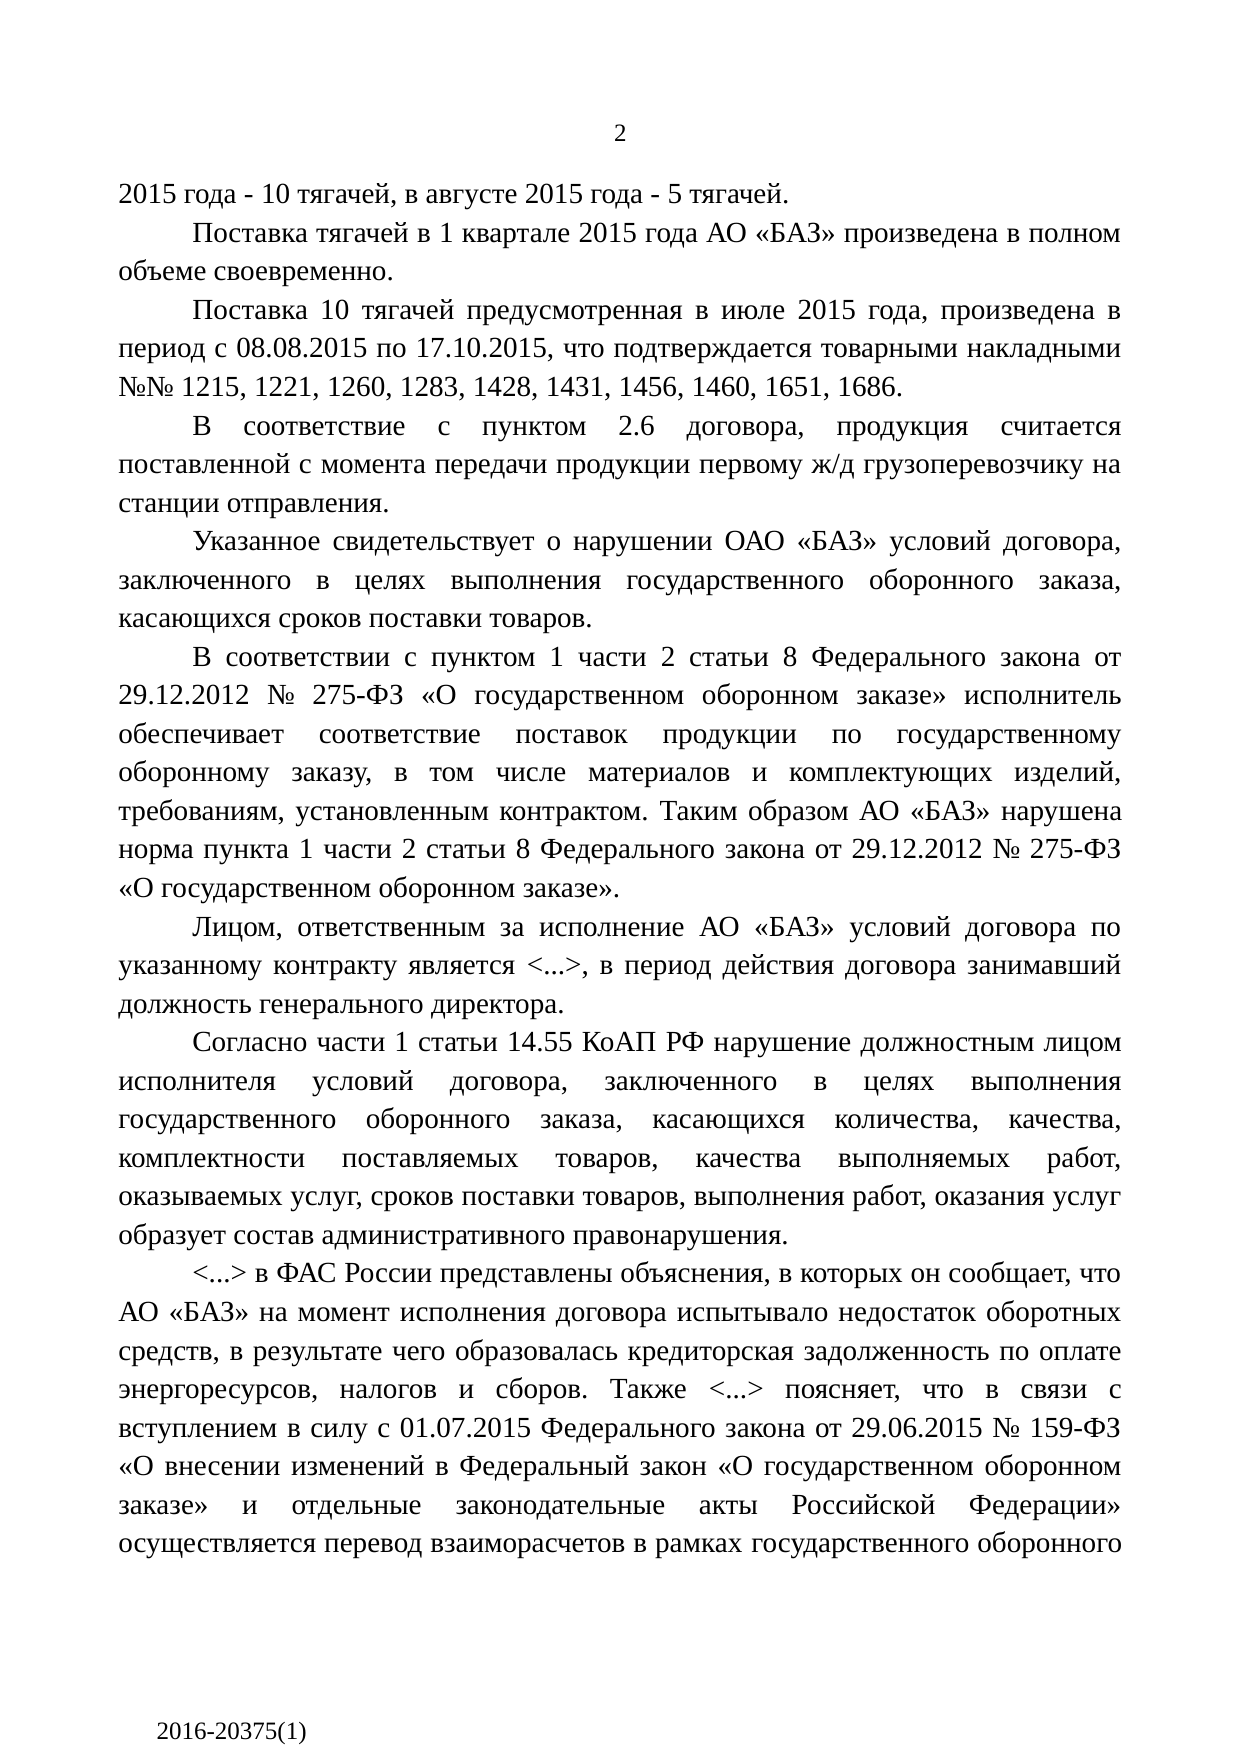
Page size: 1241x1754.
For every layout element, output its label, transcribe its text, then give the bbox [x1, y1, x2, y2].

text В соответствии с пунктом 1 части 2 статьи 8 Федерального закона от 29.12.2012 № 275-ФЗ «О государственном оборонном заказе» исполнитель обеспечивает соответствие поставок продукции по государственному оборонному заказу, в том числе материалов и комплектующих изделий, требованиям, установленным контрактом. Таким образом АО «БАЗ» нарушена норма пункта 1 части 2 статьи 8 Федерального закона от 29.12.2012 № 275-ФЗ «О государственном оборонном заказе». [118, 639, 1122, 904]
text <...> в ФАС России представлены объяснения, в которых он сообщает, что АО «БАЗ» на момент исполнения договора испытывало недостаток оборотных средств, в результате чего образовалась кредиторская задолженность по оплате энергоресурсов, налогов и сборов. Также <...> поясняет, что в связи с вступлением в силу с 01.07.2015 Федерального закона от 29.06.2015 № 159-ФЗ «О внесении изменений в Федеральный закон «О государственном оборонном заказе» и отдельные законодательные акты Российской Федерации» осуществляется перевод взаиморасчетов в рамках государственного оборонного [118, 1256, 1122, 1559]
text Поставка 10 тягачей предусмотренная в июле 2015 года, произведена в период с 08.08.2015 по 17.10.2015, что подтверждается товарными накладными №№ 1215, 1221, 1260, 1283, 1428, 1431, 1456, 1460, 1651, 1686. [118, 292, 1122, 403]
text Лицом, ответственным за исполнение АО «БАЗ» условий договора по указанному контракту является <...>, в период действия договора занимавший должность генерального директора. [118, 909, 1122, 1019]
text В соответствие с пунктом 2.6 договора, продукция считается поставленной с момента передачи продукции первому ж/д грузоперевозчику на станции отправления. [118, 408, 1122, 518]
text Поставка тягачей в 1 квартале 2015 года АО «БАЗ» произведена в полном объеме своевременно. [118, 215, 1122, 287]
text Указанное свидетельствует о нарушении ОАО «БАЗ» условий договора, заключенного в целях выполнения государственного оборонного заказа, касающихся сроков поставки товаров. [118, 523, 1122, 634]
text Согласно части 1 статьи 14.55 КоАП РФ нарушение должностным лицом исполнителя условий договора, заключенного в целях выполнения государственного оборонного заказа, касающихся количества, качества, комплектности поставляемых товаров, качества выполняемых работ, оказываемых услуг, сроков поставки товаров, выполнения работ, оказания услуг образует состав административного правонарушения. [118, 1024, 1122, 1251]
text 2015 года - 10 тягачей, в августе 2015 года - 5 тягачей. [118, 176, 1122, 210]
